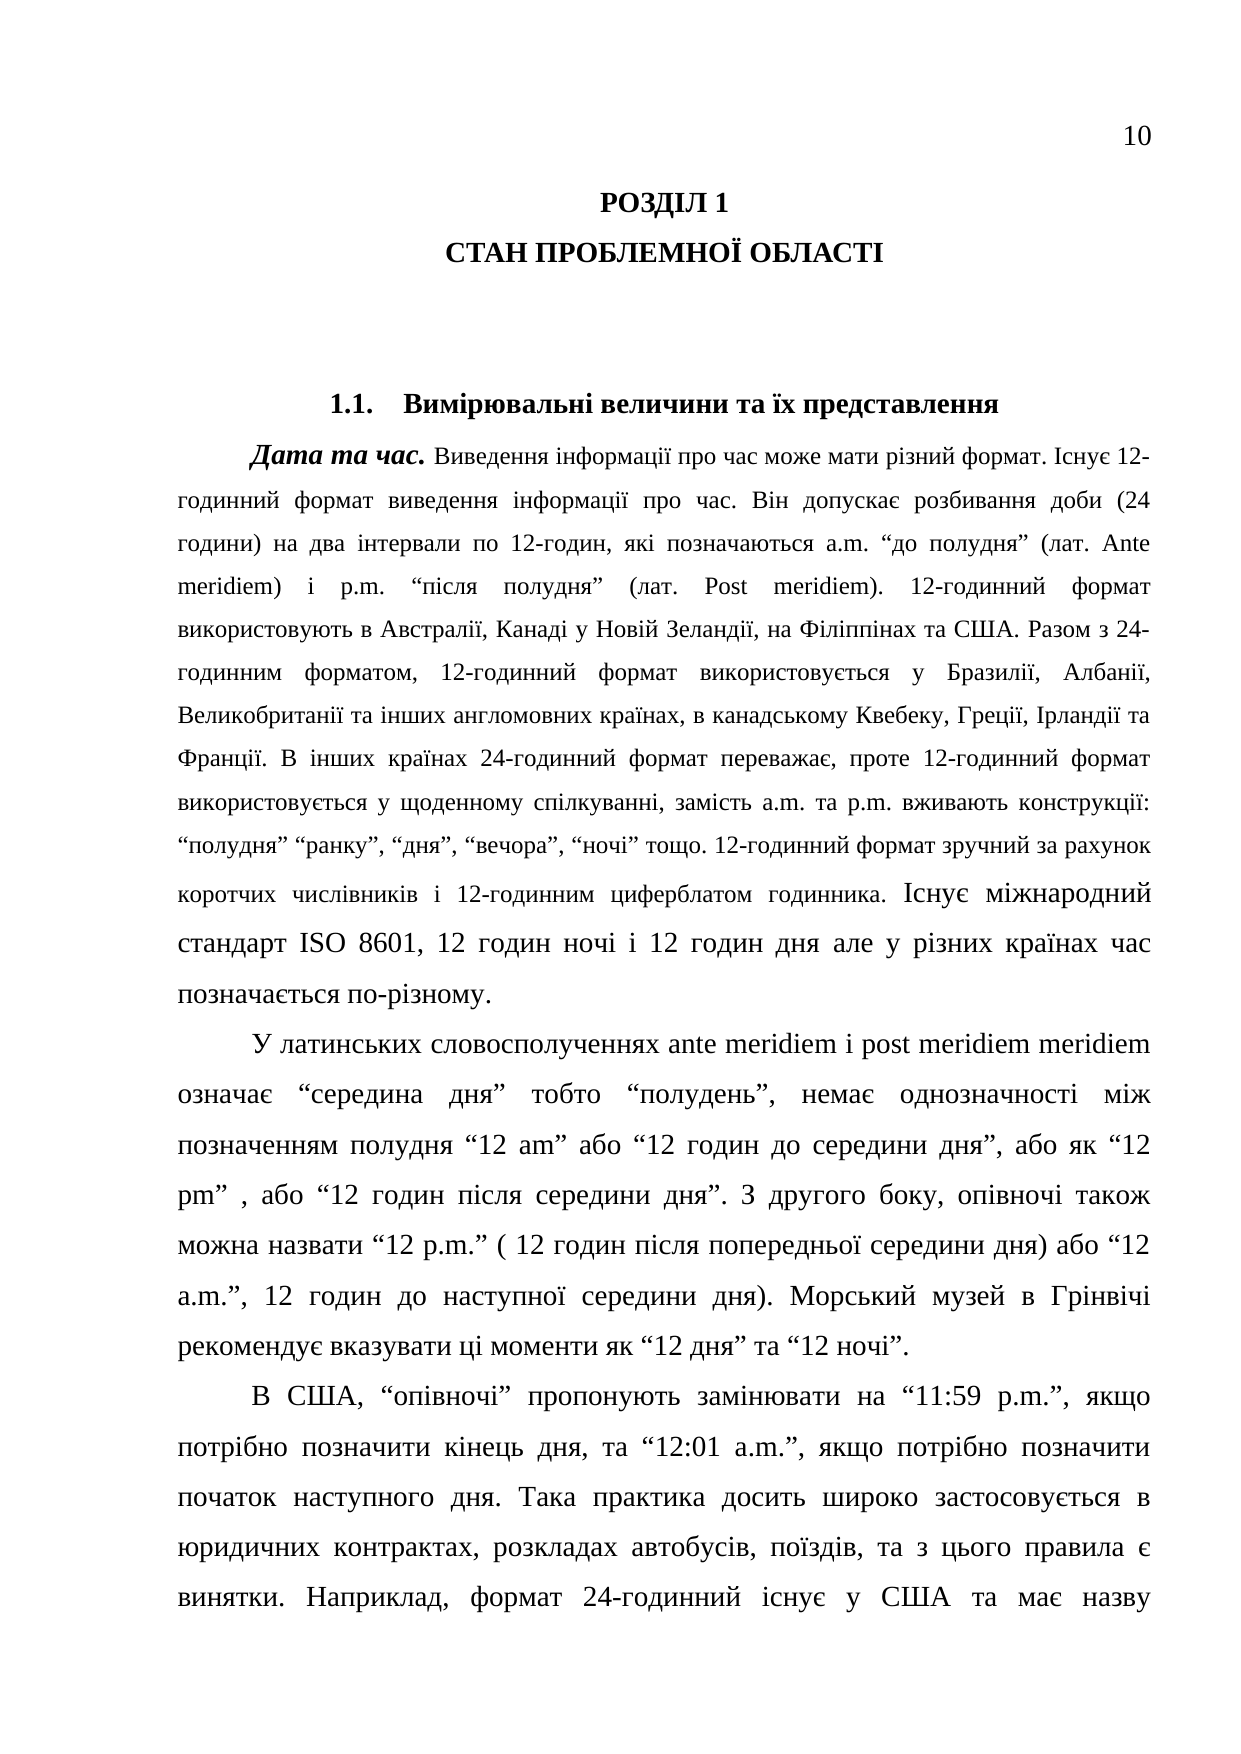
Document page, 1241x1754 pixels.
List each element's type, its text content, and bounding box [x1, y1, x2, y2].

text В США, “опівночі” пропонують замінювати на “11:59 p.m.”, якщо потрібно позначити кінець дня, та “12:01 a.m.”, якщо потрібно позначити початок наступного дня. Така практика досить широко застосовується в юридичних контрактах, розкладах автобусів, поїздів, та з цього правила є винятки. Наприклад, формат 24-годинний існує у США та має назву [177, 1378, 1152, 1613]
text Дата та час. Виведення інформації про час може мати різний формат. Існує 12-годинний формат виведення інформації про час. Він допускає розбивання доби (24 години) на два інтервали по 12-годин, які позначаються a.m. “до полудня” (лат. Ante meridiem) і p.m. “після полудня” (лат. Post meridiem). 12-годинний формат використовують в Австралії, Канаді у Новій Зеландії, на Філіппінах та США. Разом з 24-годинним форматом, 12-годинний формат використовується у Бразилії, Албанії, Великобританії та інших англомовних країнах, в канадському Квебеку, Греції, Ірландії та Франції. В інших країнах 24-годинний формат переважає, проте 12-годинний формат використовується у щоденному спілкуванні, замість a.m. та p.m. вживають конструкції: “полудня” “ранку”, “дня”, “вечора”, “ночі” тощо. 12-годинний формат зручний за рахунок коротчих числівників і 12-годинним циферблатом годинника. Існує міжнародний стандарт ISO 8601, 12 годин ночі і 12 годин дня але у різних країнах час позначається по-різному. [177, 437, 1152, 1009]
subtitle Стан проблемної області [177, 236, 1152, 269]
subtitle Розділ 1 [177, 185, 1152, 219]
subtitle 1.1. Вимірювальні величини та їх представлення [177, 386, 1152, 420]
text У латинських словосполученнях ante meridiem і post meridiem meridiem означає “середина дня” тобто “полудень”, немає однозначності між позначенням полудня “12 am” або “12 годин до середини дня”, або як “12 pm” , або “12 годин після середини дня”. З другого боку, опівночі також можна назвати “12 p.m.” ( 12 годин після попередньої середини дня) або “12 a.m.”, 12 годин до наступної середини дня). Морський музей в Грінвічі рекомендує вказувати ці моменти як “12 дня” та “12 ночі”. [177, 1026, 1152, 1362]
